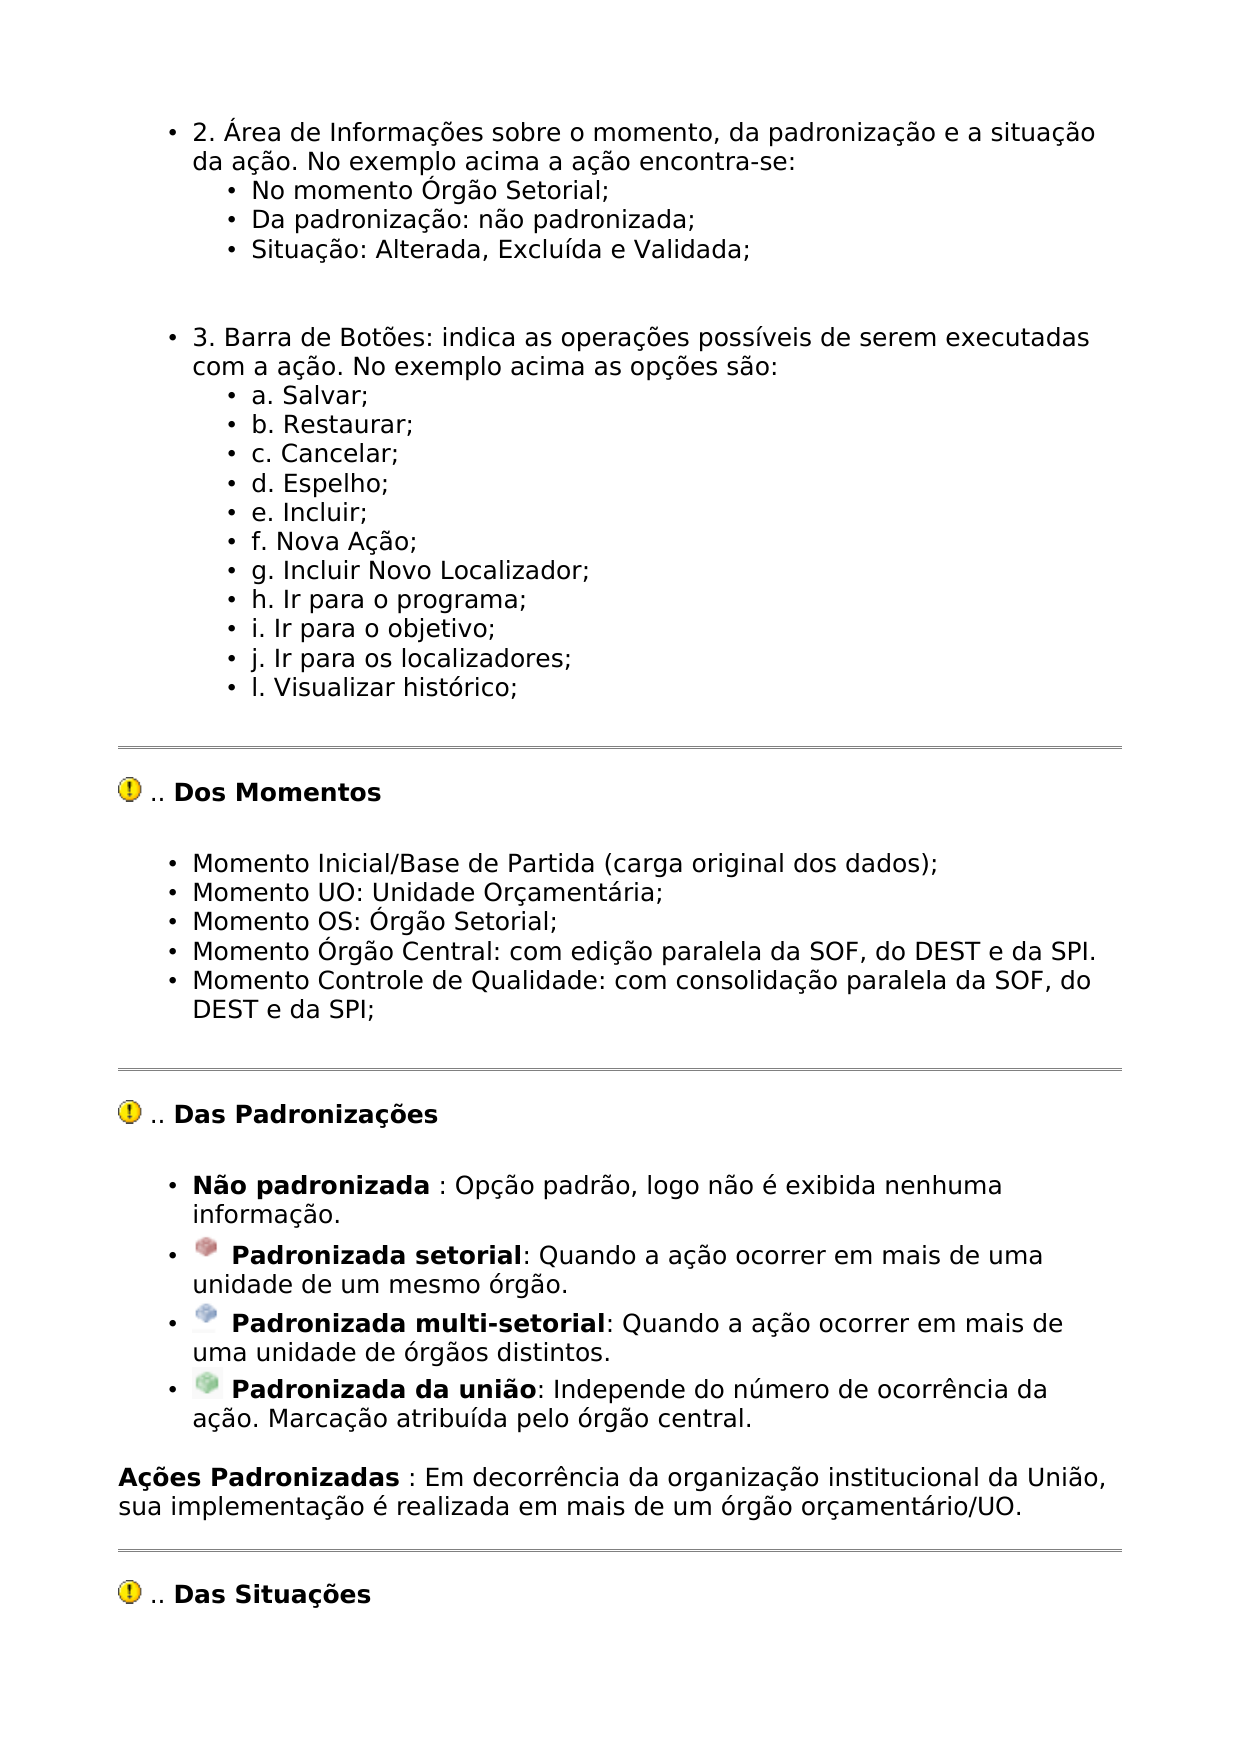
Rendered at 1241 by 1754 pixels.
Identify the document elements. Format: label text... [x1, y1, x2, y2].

picture [192, 1299, 224, 1333]
list Não padronizada : Opção padrão, logo não é exibida nenhuma informação. [177, 1171, 1122, 1230]
list No momento Órgão Setorial; [236, 176, 1122, 206]
text .. Das Situações [118, 1581, 1122, 1610]
list Momento Controle de Qualidade: com consolidação paralela da SOF, do DEST e da SPI; [177, 966, 1122, 1024]
picture [118, 1100, 142, 1124]
text .. Dos Momentos [118, 778, 1122, 807]
list Momento Inicial/Base de Partida (carga original dos dados); [177, 849, 1122, 878]
list i. Ir para o objetivo; [236, 614, 1122, 644]
list e. Incluir; [236, 498, 1122, 527]
picture [118, 777, 142, 802]
list 2. Área de Informações sobre o momento, da padronização e a situação da ação. No exemplo acima a ação encontra-se: [177, 118, 1122, 176]
text Ações Padronizadas : Em decorrência da organização institucional da União, sua implementação é realizada em mais de um órgão orçamentário/UO. [118, 1463, 1122, 1522]
picture [118, 1580, 142, 1604]
list Situação: Alterada, Excluída e Validada; [236, 235, 1122, 264]
picture [192, 1367, 224, 1399]
list h. Ir para o programa; [236, 585, 1122, 614]
list b. Restaurar; [236, 410, 1122, 439]
list Padronizada da união: Independe do número de ocorrência da ação. Marcação atribuída pelo órgão central. [177, 1367, 1122, 1434]
text .. Das Padronizações [118, 1100, 1122, 1129]
list j. Ir para os localizadores; [236, 644, 1122, 673]
list l. Visualizar histórico; [236, 673, 1122, 702]
picture [192, 1229, 224, 1265]
list f. Nova Ação; [236, 527, 1122, 556]
list 3. Barra de Botões: indica as operações possíveis de serem executadas com a ação. No exemplo acima as opções são: [177, 323, 1122, 381]
list Da padronização: não padronizada; [236, 206, 1122, 235]
list d. Espelho; [236, 469, 1122, 498]
list Padronizada setorial: Quando a ação ocorrer em mais de uma unidade de um mesmo órgão. [177, 1230, 1122, 1299]
list Padronizada multi-setorial: Quando a ação ocorrer em mais de uma unidade de órgãos distintos. [177, 1299, 1122, 1367]
list Momento OS: Órgão Setorial; [177, 908, 1122, 937]
list a. Salvar; [236, 381, 1122, 410]
list Momento Órgão Central: com edição paralela da SOF, do DEST e da SPI. [177, 937, 1122, 966]
list c. Cancelar; [236, 439, 1122, 469]
list g. Incluir Novo Localizador; [236, 556, 1122, 585]
list Momento UO: Unidade Orçamentária; [177, 878, 1122, 908]
